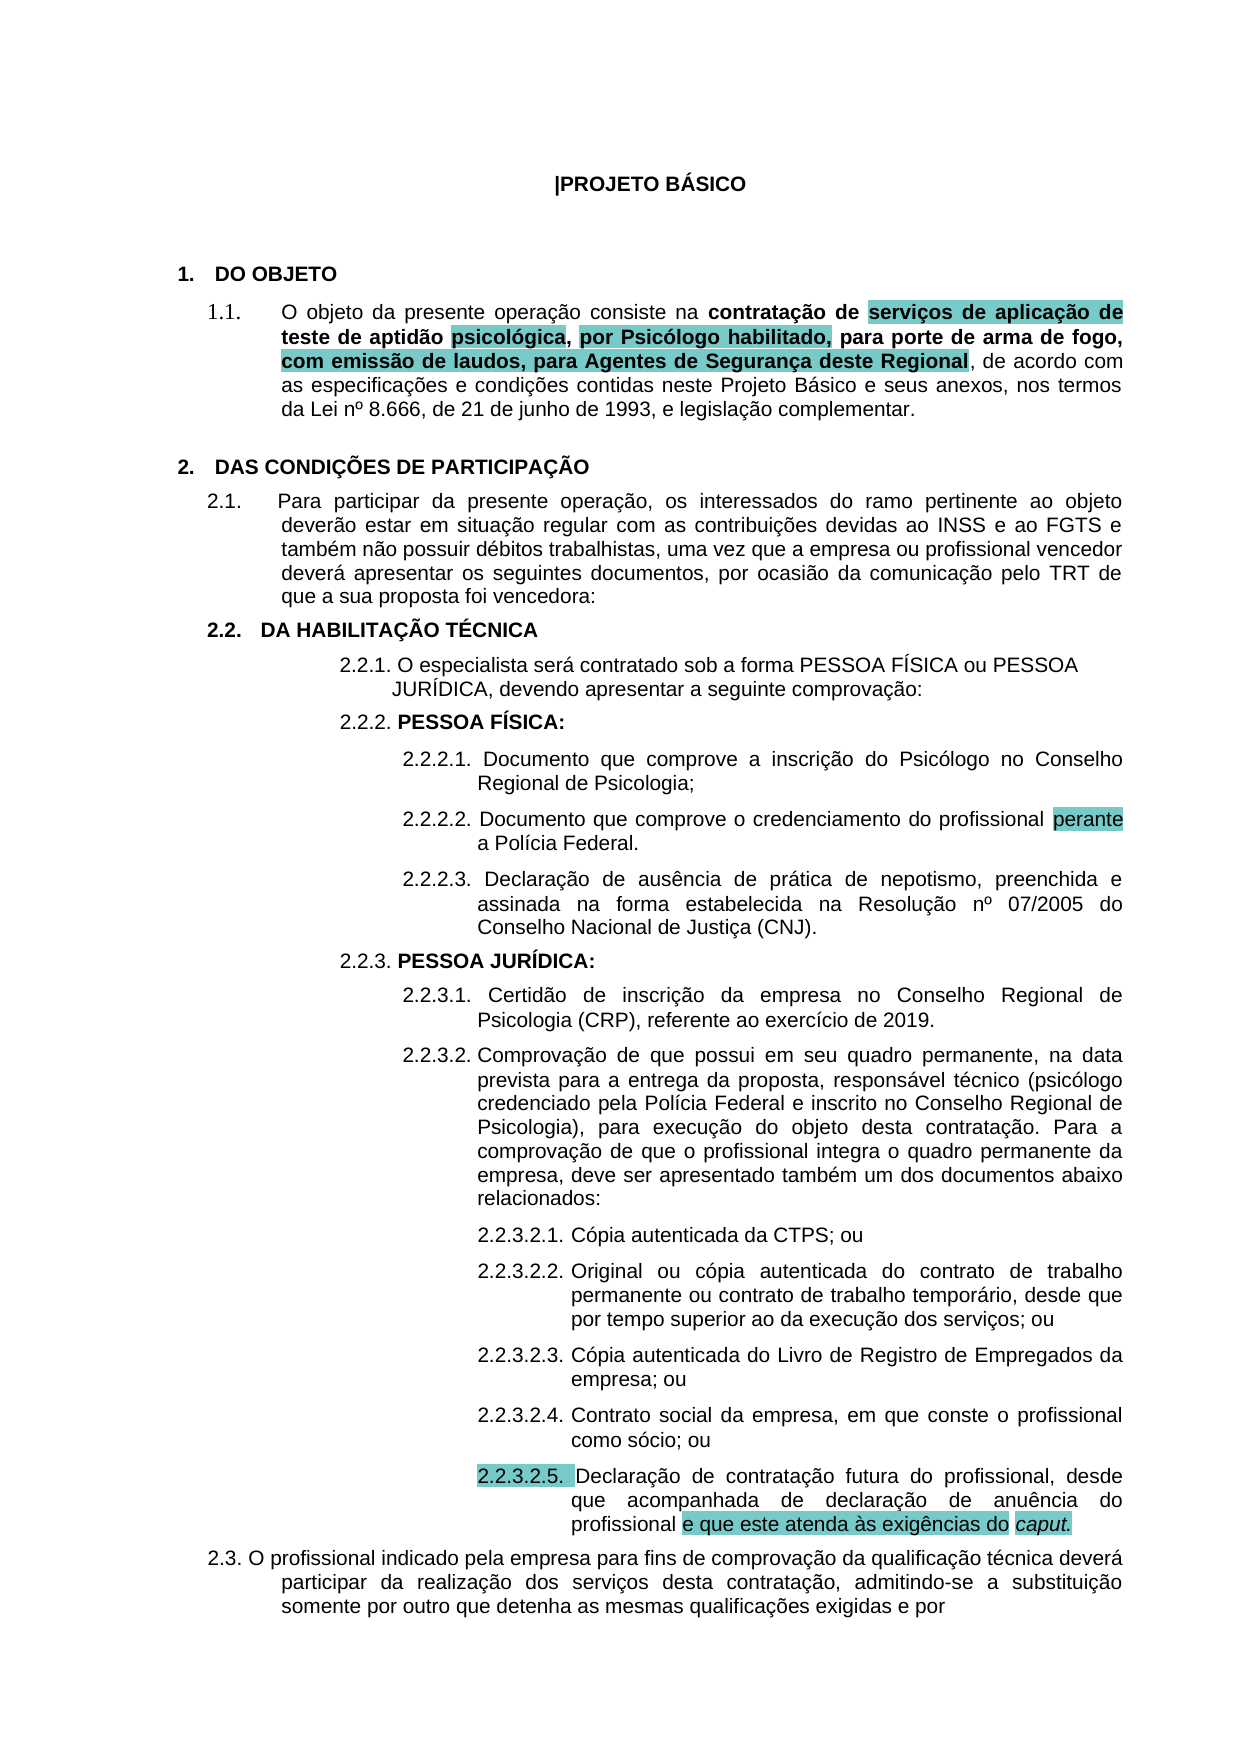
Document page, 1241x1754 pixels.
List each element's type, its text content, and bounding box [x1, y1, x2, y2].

text 2.2.1. O especialista será contratado sob a forma PESSOA FÍSICA ou PESSOA JURÍDICA, devendo apresentar a seguinte comprovação: [339, 653, 1123, 701]
text 2.2.3. PESSOA JURÍDICA: [339, 950, 1123, 973]
text 2.2.2.3. Declaração de ausência de prática de nepotismo, preenchida e assinada na forma estabelecida na Resolução nº 07/2005 do Conselho Nacional de Justiça (CNJ). [402, 868, 1123, 939]
text |PROJETO BÁSICO [554, 172, 1123, 196]
list DA HABILITAÇÃO TÉCNICA [207, 618, 1123, 642]
list Cópia autenticada do Livro de Registro de Empregados da empresa; ou [477, 1344, 1123, 1391]
text 2.2.2.2. Documento que comprove o credenciamento do profissional perante a Polícia Federal. [402, 808, 1123, 855]
text 2.3. O profissional indicado pela empresa para fins de comprovação da qualificação técnica deverá participar da realização dos serviços desta contratação, admitindo-se a substituição somente por outro que detenha as mesmas qualificações exigidas e por [207, 1546, 1123, 1617]
list DAS CONDIÇÕES DE PARTICIPAÇÃO [177, 454, 1123, 478]
list Contrato social da empresa, em que conste o profissional como sócio; ou [477, 1404, 1123, 1451]
text 2.2.3.2.5. Declaração de contratação futura do profissional, desde que acompanhada de declaração de anuência do profissional e que este atenda às exigências do caput. [477, 1464, 1123, 1535]
text 2.2.2.1. Documento que comprove a inscrição do Psicólogo no Conselho Regional de Psicologia; [402, 748, 1123, 795]
list Para participar da presente operação, os interessados do ramo pertinente ao objeto deverão estar em situação regular com as contribuições devidas ao INSS e ao FGTS e também não possuir débitos trabalhistas, uma vez que a empresa ou profissional vencedor deverá apresentar os seguintes documentos, por ocasião da comunicação pelo TRT de que a sua proposta foi vencedora: [207, 489, 1123, 608]
text 2.2.2. PESSOA FÍSICA: [339, 711, 1123, 734]
list DO OBJETO [177, 262, 1123, 286]
text 2.2.3.1. Certidão de inscrição da empresa no Conselho Regional de Psicologia (CRP), referente ao exercício de 2019. [402, 984, 1123, 1031]
list O objeto da presente operação consiste na contratação de serviços de aplicação de teste de aptidão psicológica, por Psicólogo habilitado, para porte de arma de fogo, com emissão de laudos, para Agentes de Segurança deste Regional, de acordo com as especificações e condições contidas neste Projeto Básico e seus anexos, nos termos da Lei nº 8.666, de 21 de junho de 1993, e legislação complementar. [207, 298, 1123, 420]
list Original ou cópia autenticada do contrato de trabalho permanente ou contrato de trabalho temporário, desde que por tempo superior ao da execução dos serviços; ou [477, 1260, 1123, 1331]
list Cópia autenticada da CTPS; ou [477, 1223, 1123, 1247]
list Comprovação de que possui em seu quadro permanente, na data prevista para a entrega da proposta, responsável técnico (psicólogo credenciado pela Polícia Federal e inscrito no Conselho Regional de Psicologia), para execução do objeto desta contratação. Para a comprovação de que o profissional integra o quadro permanente da empresa, deve ser apresentado também um dos documentos abaixo relacionados: [402, 1044, 1123, 1210]
